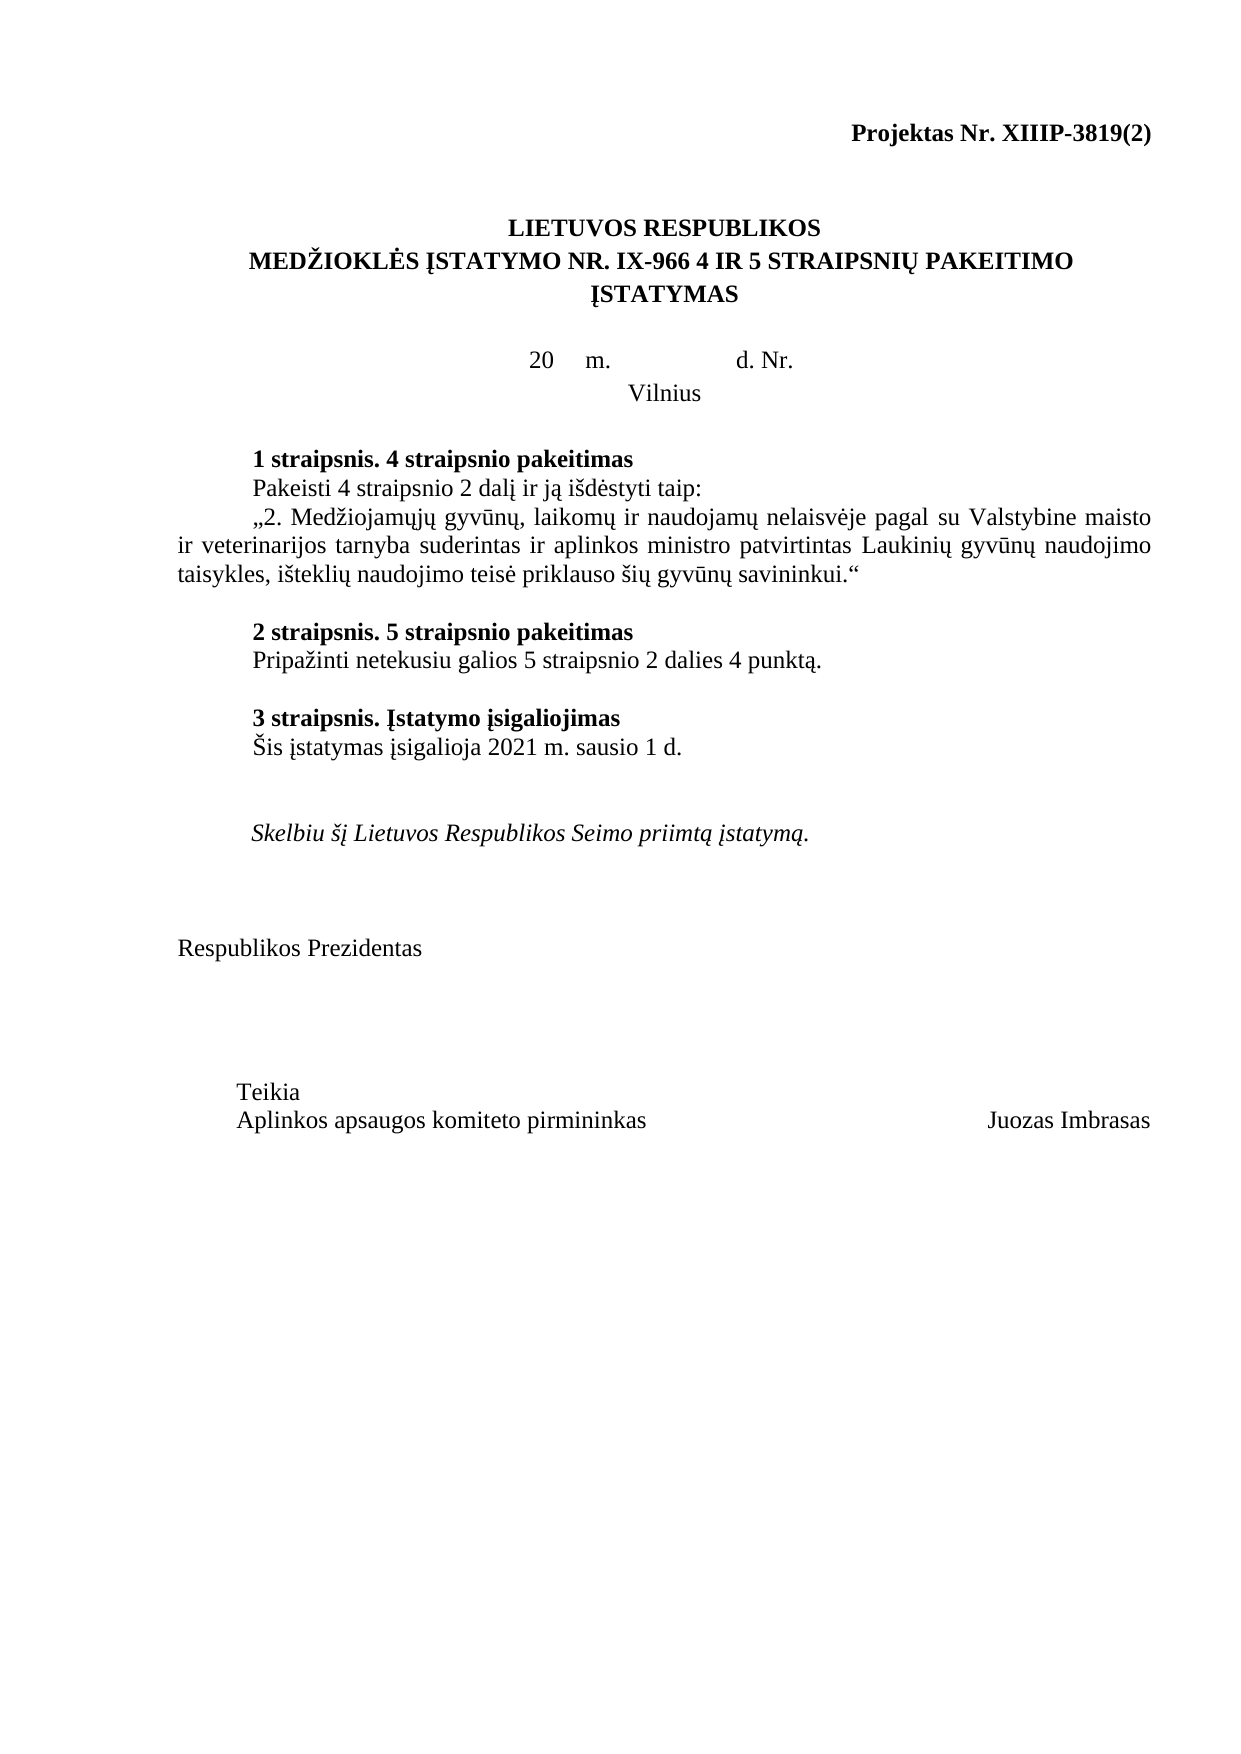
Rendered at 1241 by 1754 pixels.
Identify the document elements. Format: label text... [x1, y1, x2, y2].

text Pakeisti 4 straipsnio 2 dalį ir ją išdėstyti taip: [177, 473, 1152, 502]
text Vilnius [177, 378, 1152, 407]
text ĮSTATYMAS [177, 279, 1152, 308]
text MEDŽIOKLĖS ĮSTATYMO NR. IX-966 4 IR 5 STRAIPSNIŲ PAKEITIMO [177, 246, 1152, 275]
text „2. Medžiojamųjų gyvūnų, laikomų ir naudojamų nelaisvėje pagal su Valstybine maisto ir veterinarijos tarnyba suderintas ir aplinkos ministro patvirtintas Laukinių gyvūnų naudojimo taisykles, išteklių naudojimo teisė priklauso šių gyvūnų savininkui.“ [177, 502, 1152, 588]
text LIETUVOS RESPUBLIKOS [177, 213, 1152, 242]
text Projektas Nr. XIIIP-3819(2) [717, 118, 1152, 147]
text Respublikos Prezidentas [177, 933, 1152, 962]
text 1 straipsnis. 4 straipsnio pakeitimas [177, 444, 1152, 473]
text 20 m. d. Nr. [177, 345, 1152, 374]
text Pripažinti netekusiu galios 5 straipsnio 2 dalies 4 punktą. [177, 645, 1152, 674]
text Teikia [177, 1077, 1152, 1105]
text 3 straipsnis. Įstatymo įsigaliojimas [177, 703, 1152, 732]
text Skelbiu šį Lietuvos Respublikos Seimo priimtą įstatymą. [177, 818, 1152, 847]
text Aplinkos apsaugos komiteto pirmininkas Juozas Imbrasas [177, 1105, 1152, 1134]
text Šis įstatymas įsigalioja 2021 m. sausio 1 d. [177, 732, 1152, 760]
text 2 straipsnis. 5 straipsnio pakeitimas [177, 617, 1152, 645]
